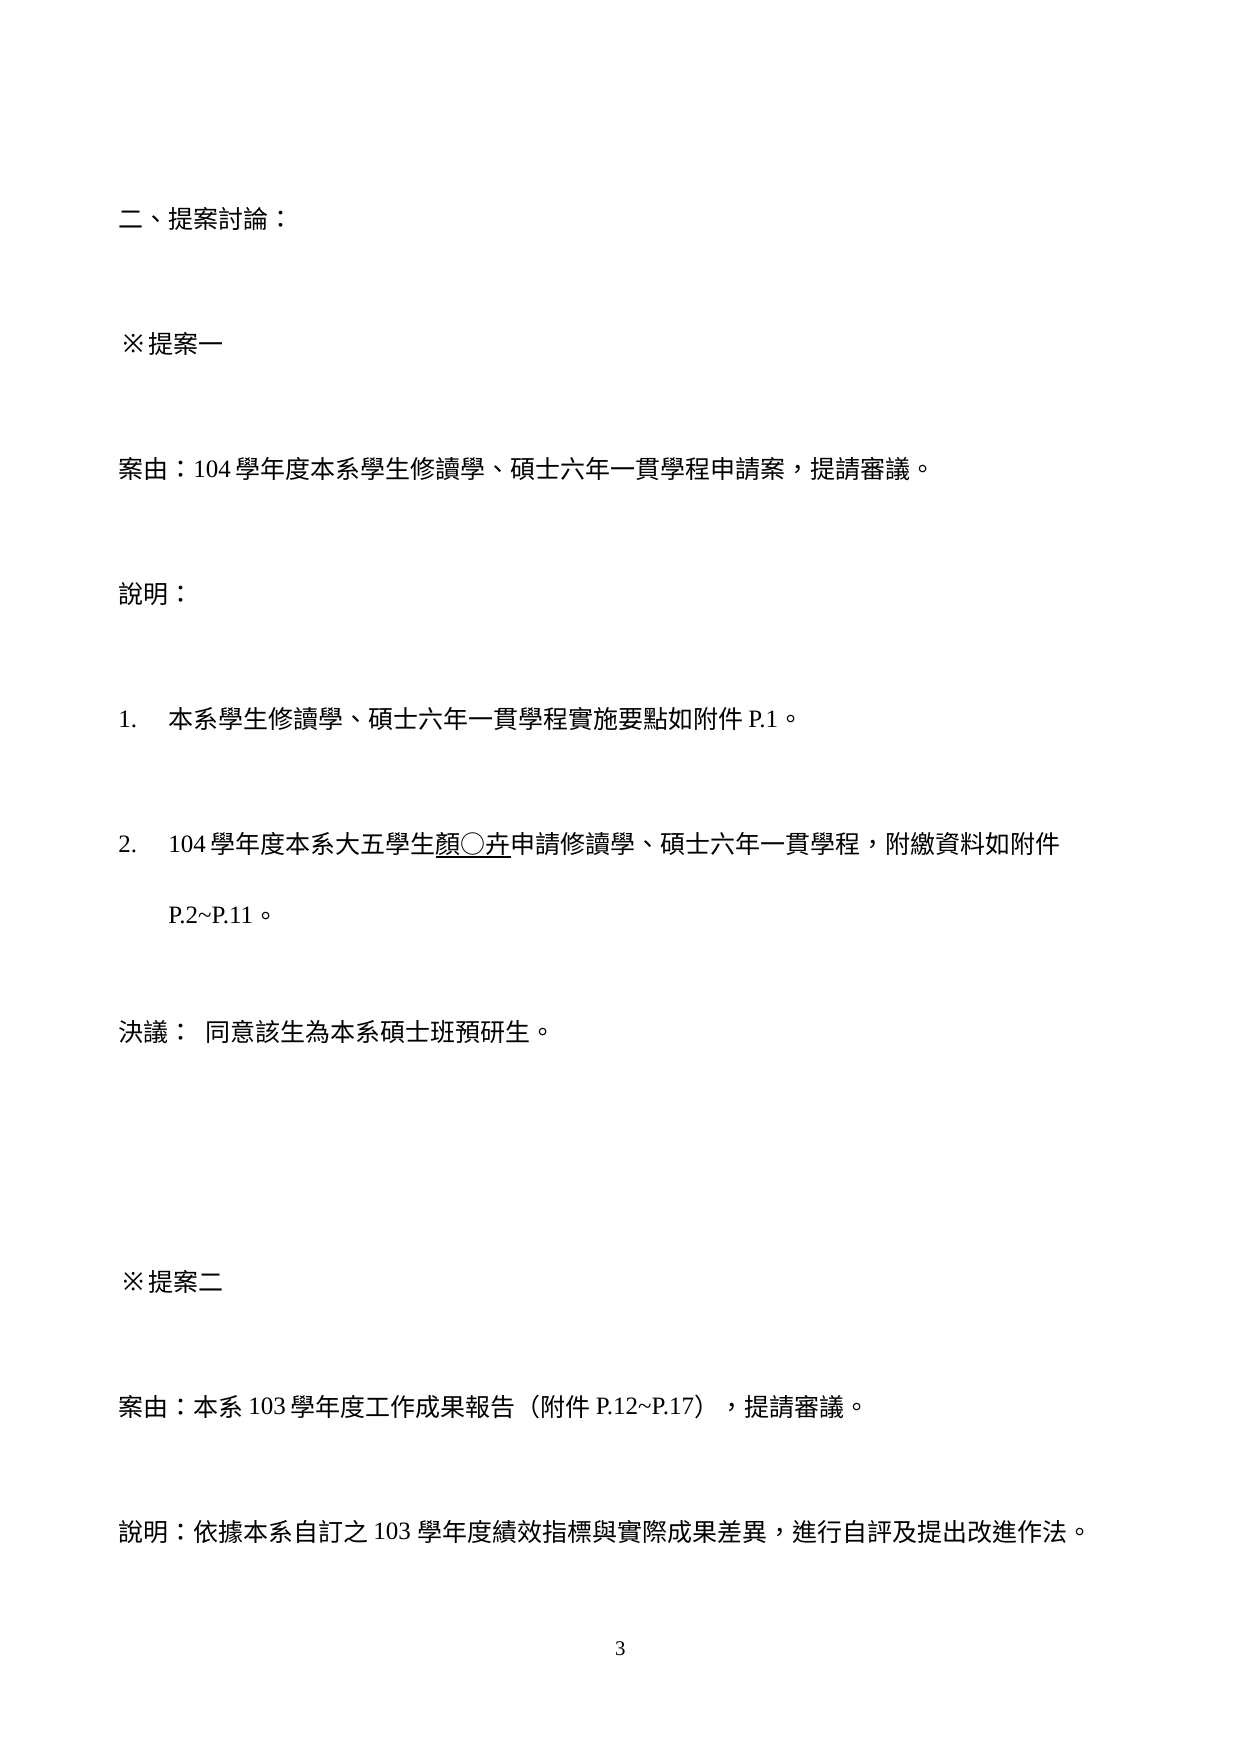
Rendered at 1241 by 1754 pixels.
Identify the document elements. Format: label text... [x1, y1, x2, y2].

text 二、提案討論： [118, 176, 1122, 239]
text ※提案一 [118, 301, 1122, 364]
list 本系學生修讀學、碩士六年一貫學程實施要點如附件P.1。 [118, 676, 1122, 739]
text 說明：依據本系自訂之103 學年度績效指標與實際成果差異，進行自評及提出改進作法。 [118, 1489, 1122, 1551]
text ※提案二 [118, 1239, 1122, 1301]
text 決議： 同意該生為本系碩士班預研生。 [118, 989, 1122, 1051]
list 104學年度本系大五學生顏○卉申請修讀學、碩士六年一貫學程，附繳資料如附件P.2~P.11。 [118, 801, 1122, 936]
text 說明： [118, 551, 1122, 614]
text 案由：本系103學年度工作成果報告（附件P.12~P.17），提請審議。 [118, 1364, 1122, 1426]
text 案由：104學年度本系學生修讀學、碩士六年一貫學程申請案，提請審議。 [118, 426, 1122, 489]
